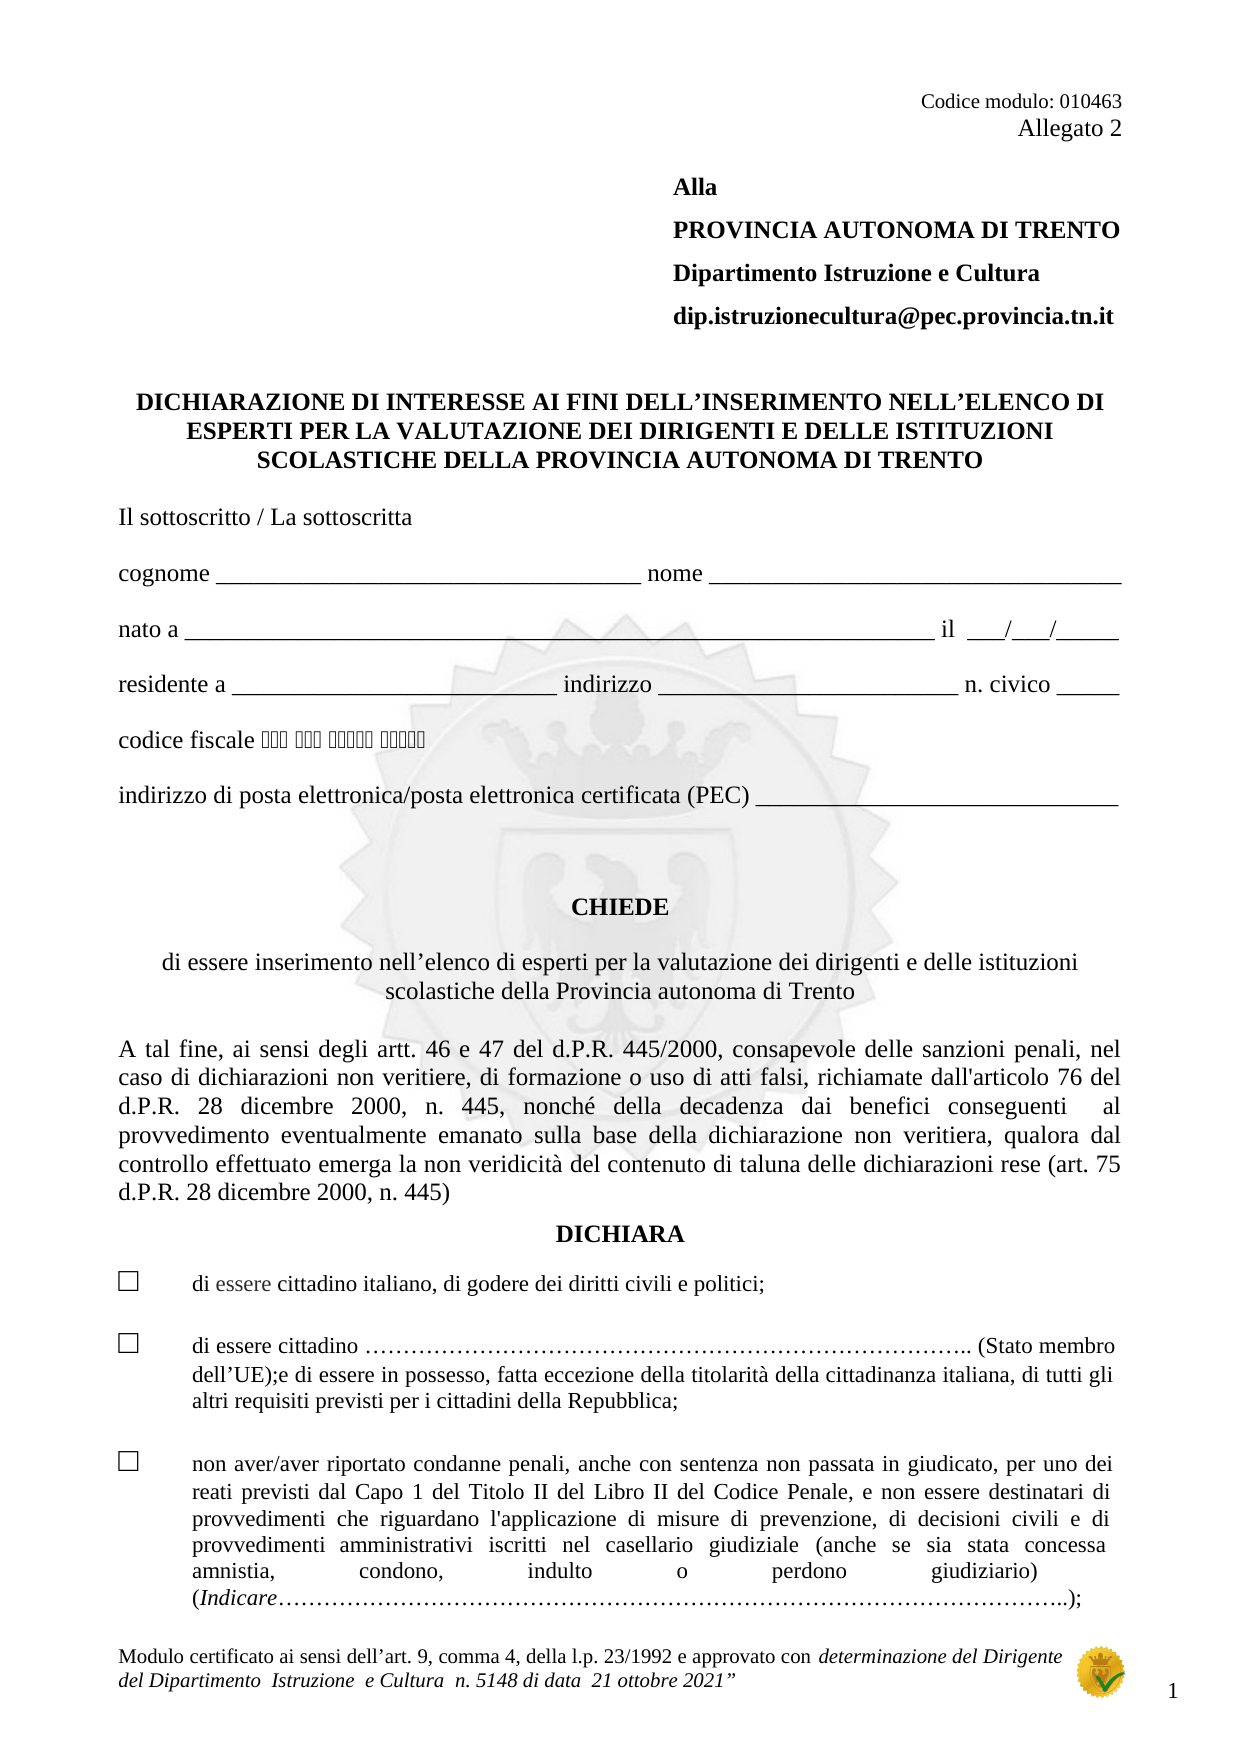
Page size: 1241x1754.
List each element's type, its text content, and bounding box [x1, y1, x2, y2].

picture [1076, 1646, 1127, 1698]
text CHIEDE [118, 892, 1122, 921]
picture [339, 610, 901, 614]
text Alla [118, 172, 1122, 201]
text indirizzo di posta elettronica/posta elettronica certificata (PEC) _____________________________ [118, 781, 1122, 809]
text residente a __________________________ indirizzo ________________________ n. civico _____ [118, 669, 1122, 698]
text nato a ____________________________________________________________ il ___/___/_____ [118, 614, 1122, 642]
text DICHIARAZIONE DI INTERESSE AI FINI DELL’INSERIMENTO NELL’ELENCO DI ESPERTI PER LA VALUTAZIONE DEI DIRIGENTI E DELLE ISTITUZIONI SCOLASTICHE DELLA PROVINCIA AUTONOMA DI TRENTO [118, 387, 1122, 474]
text di essere inserimento nell’elenco di esperti per la valutazione dei dirigenti e delle istituzioni scolastiche della Provincia autonoma di Trento [118, 947, 1122, 1005]
text DICHIARA [118, 1219, 1122, 1247]
picture [339, 921, 901, 947]
text Dipartimento Istruzione e Cultura [118, 258, 1122, 287]
picture [339, 809, 901, 892]
text □ non aver/aver riportato condanne penali, anche con sentenza non passata in giudicato, per uno dei reati previsti dal Capo 1 del Titolo II del Libro II del Codice Penale, e non essere destinatari di provvedimenti che riguardano l'applicazione di misure di prevenzione, di decisioni civili e di provvedimenti amministrativi iscritti nel casellario giudiziale (anche se sia stata concessa amnistia, condono, indulto o perdono giudiziario) (Indicare…………………………………………………………………………………………..); [118, 1440, 1122, 1610]
picture [339, 1005, 901, 1034]
picture [339, 642, 901, 669]
text cognome __________________________________ nome _________________________________ [118, 558, 1122, 587]
text A tal fine, ai sensi degli artt. 46 e 47 del d.P.R. 445/2000, consapevole delle sanzioni penali, nel caso di dichiarazioni non veritiere, di formazione o uso di atti falsi, richiamate dall'articolo 76 del d.P.R. 28 dicembre 2000, n. 445, nonché della decadenza dai benefici conseguenti al provvedimento eventualmente emanato sulla base della dichiarazione non veritiera, qualora dal controllo effettuato emerga la non veridicità del contenuto di taluna delle dichiarazioni rese (art. 75 d.P.R. 28 dicembre 2000, n. 445) [118, 1034, 1122, 1206]
text dip.istruzionecultura@pec.provincia.tn.it [118, 301, 1122, 330]
text □ di essere cittadino …………………………………………………………………….. (Stato membro dell’UE);e di essere in possesso, fatta eccezione della titolarità della cittadinanza italiana, di tutti gli altri requisiti previsti per i cittadini della Repubblica; [118, 1322, 1122, 1413]
text Il sottoscritto / La sottoscritta [118, 502, 1122, 531]
text □ di essere cittadino italiano, di godere dei diritti civili e politici; [118, 1260, 1122, 1298]
text codice fiscale     [118, 725, 1122, 754]
text PROVINCIA AUTONOMA DI TRENTO [118, 215, 1122, 244]
picture [339, 754, 901, 781]
picture [339, 698, 901, 725]
